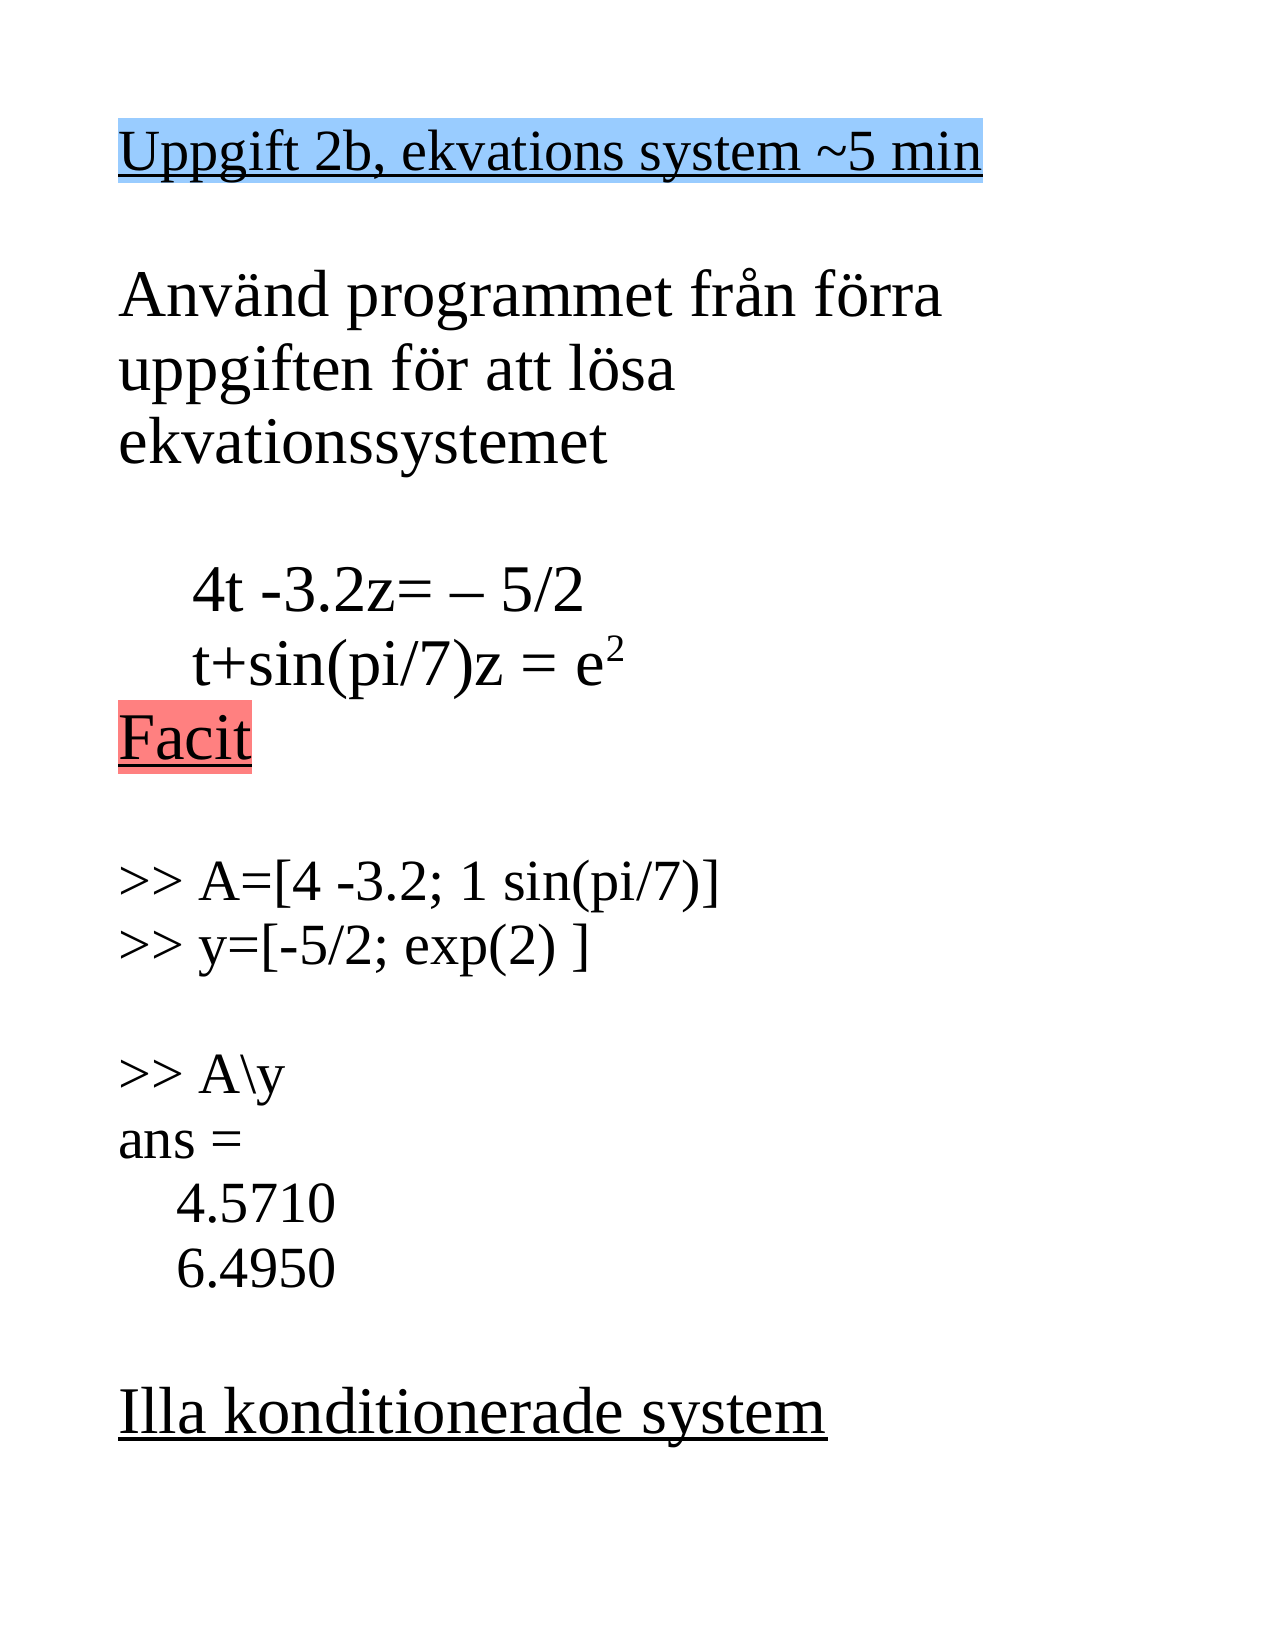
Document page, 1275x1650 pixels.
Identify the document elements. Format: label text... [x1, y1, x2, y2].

text >> A\y [118, 1042, 1157, 1106]
text Illa konditionerade system [118, 1373, 1157, 1447]
text ans = [118, 1106, 1157, 1171]
text Använd programmet från förra uppgiften för att lösa ekvationssystemet [118, 257, 1157, 478]
text 6.4950 [118, 1235, 1157, 1299]
text Uppgift 2b, ekvations system ~5 min [118, 118, 1157, 183]
text 4t -3.2z= – 5/2 [118, 552, 1157, 626]
text 4.5710 [118, 1171, 1157, 1235]
text t+sin(pi/7)z = e2 [118, 626, 1157, 700]
text >> A=[4 -3.2; 1 sin(pi/7)] [118, 848, 1157, 913]
text Facit [118, 700, 1157, 774]
text >> y=[-5/2; exp(2) ] [118, 913, 1157, 977]
